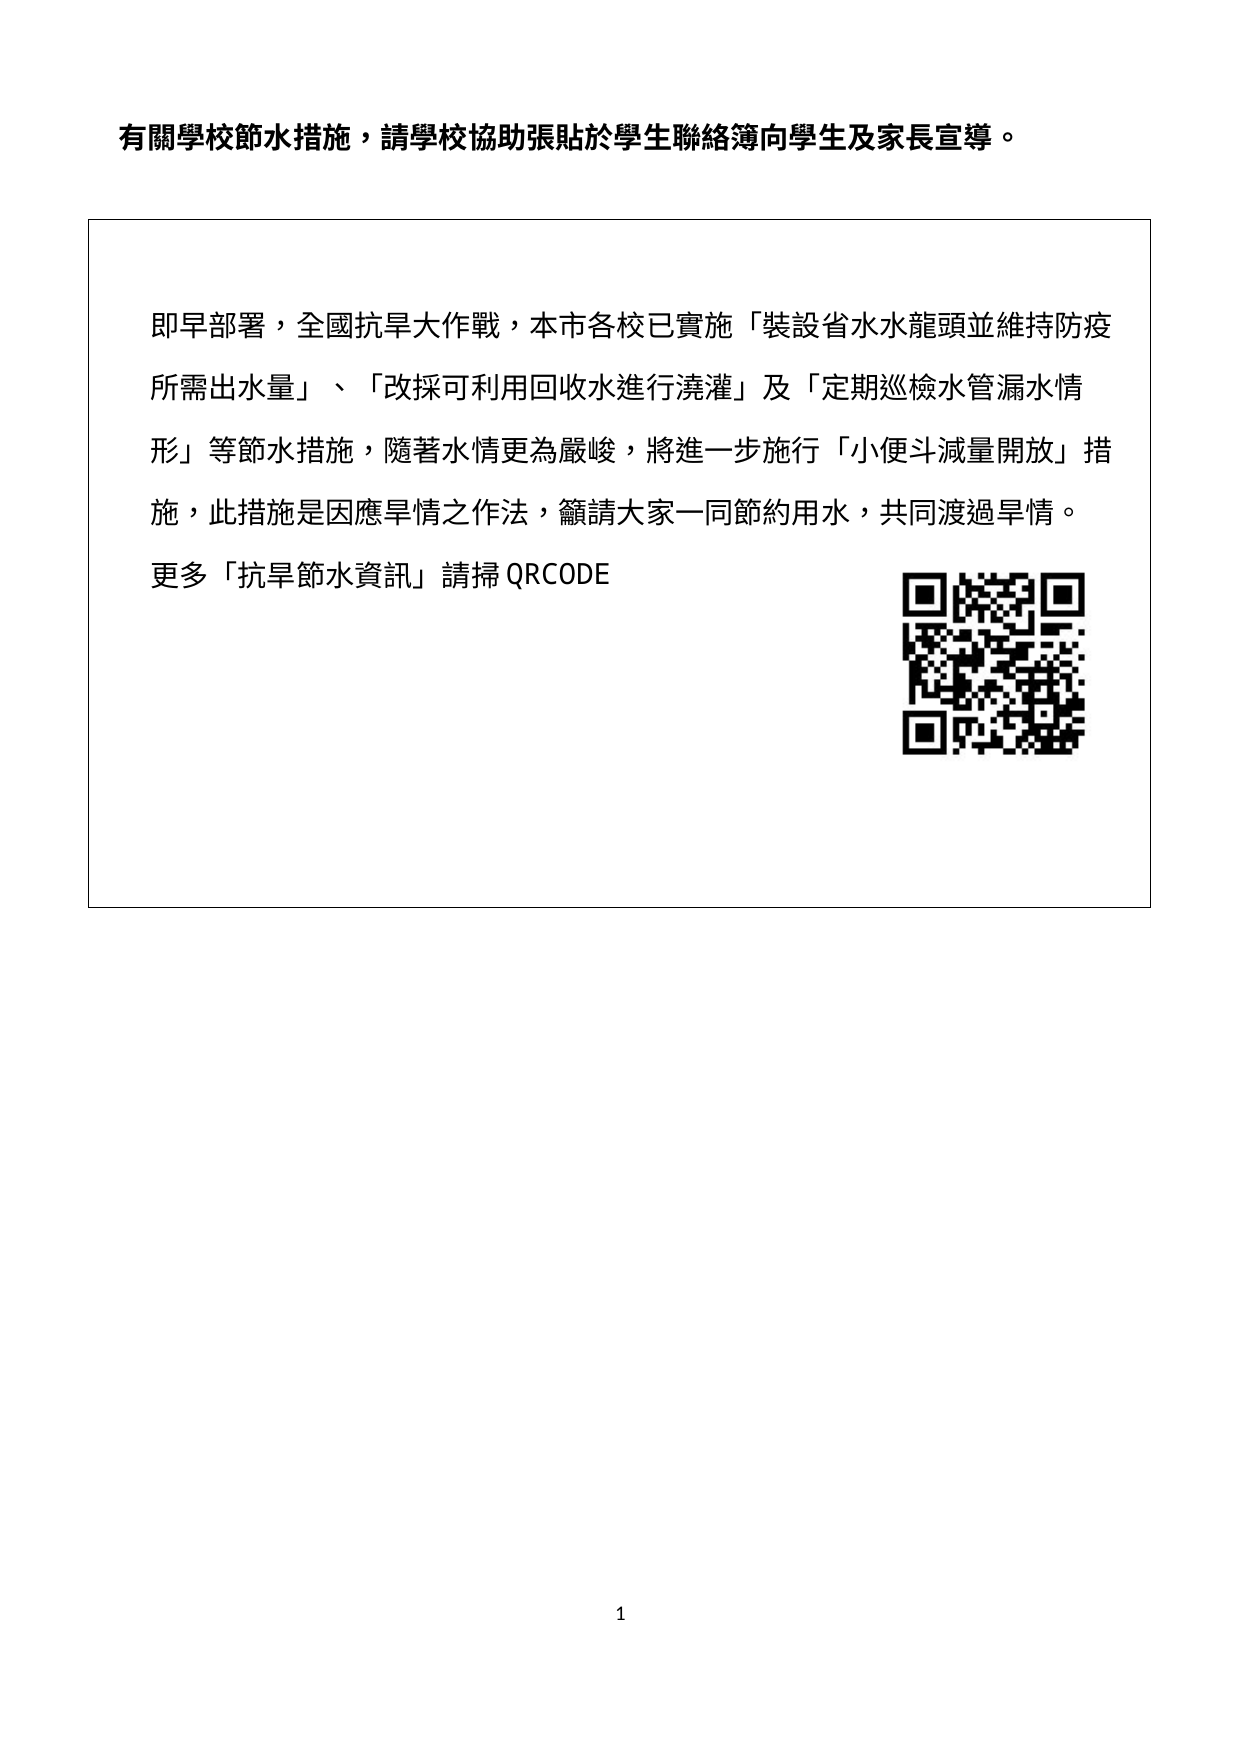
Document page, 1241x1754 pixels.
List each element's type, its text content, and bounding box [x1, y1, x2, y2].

text 有關學校節水措施，請學校協助張貼於學生聯絡簿向學生及家長宣導。 [89, 94, 1152, 157]
table_header 即早部署，全國抗旱大作戰，本市各校已實施「裝設省水水龍頭並維持防疫所需出水量」、「改採可利用回收水進行澆灌」及「定期巡檢水管漏水情形」等節水措施，隨著水情更為嚴峻，將進一步施行「小便斗減量開放」措施，此措施是因應旱情之作法，籲請大家一同節約用水，共同渡過旱情。 更多「抗旱節水資訊」請掃QRCODE [89, 220, 1150, 907]
